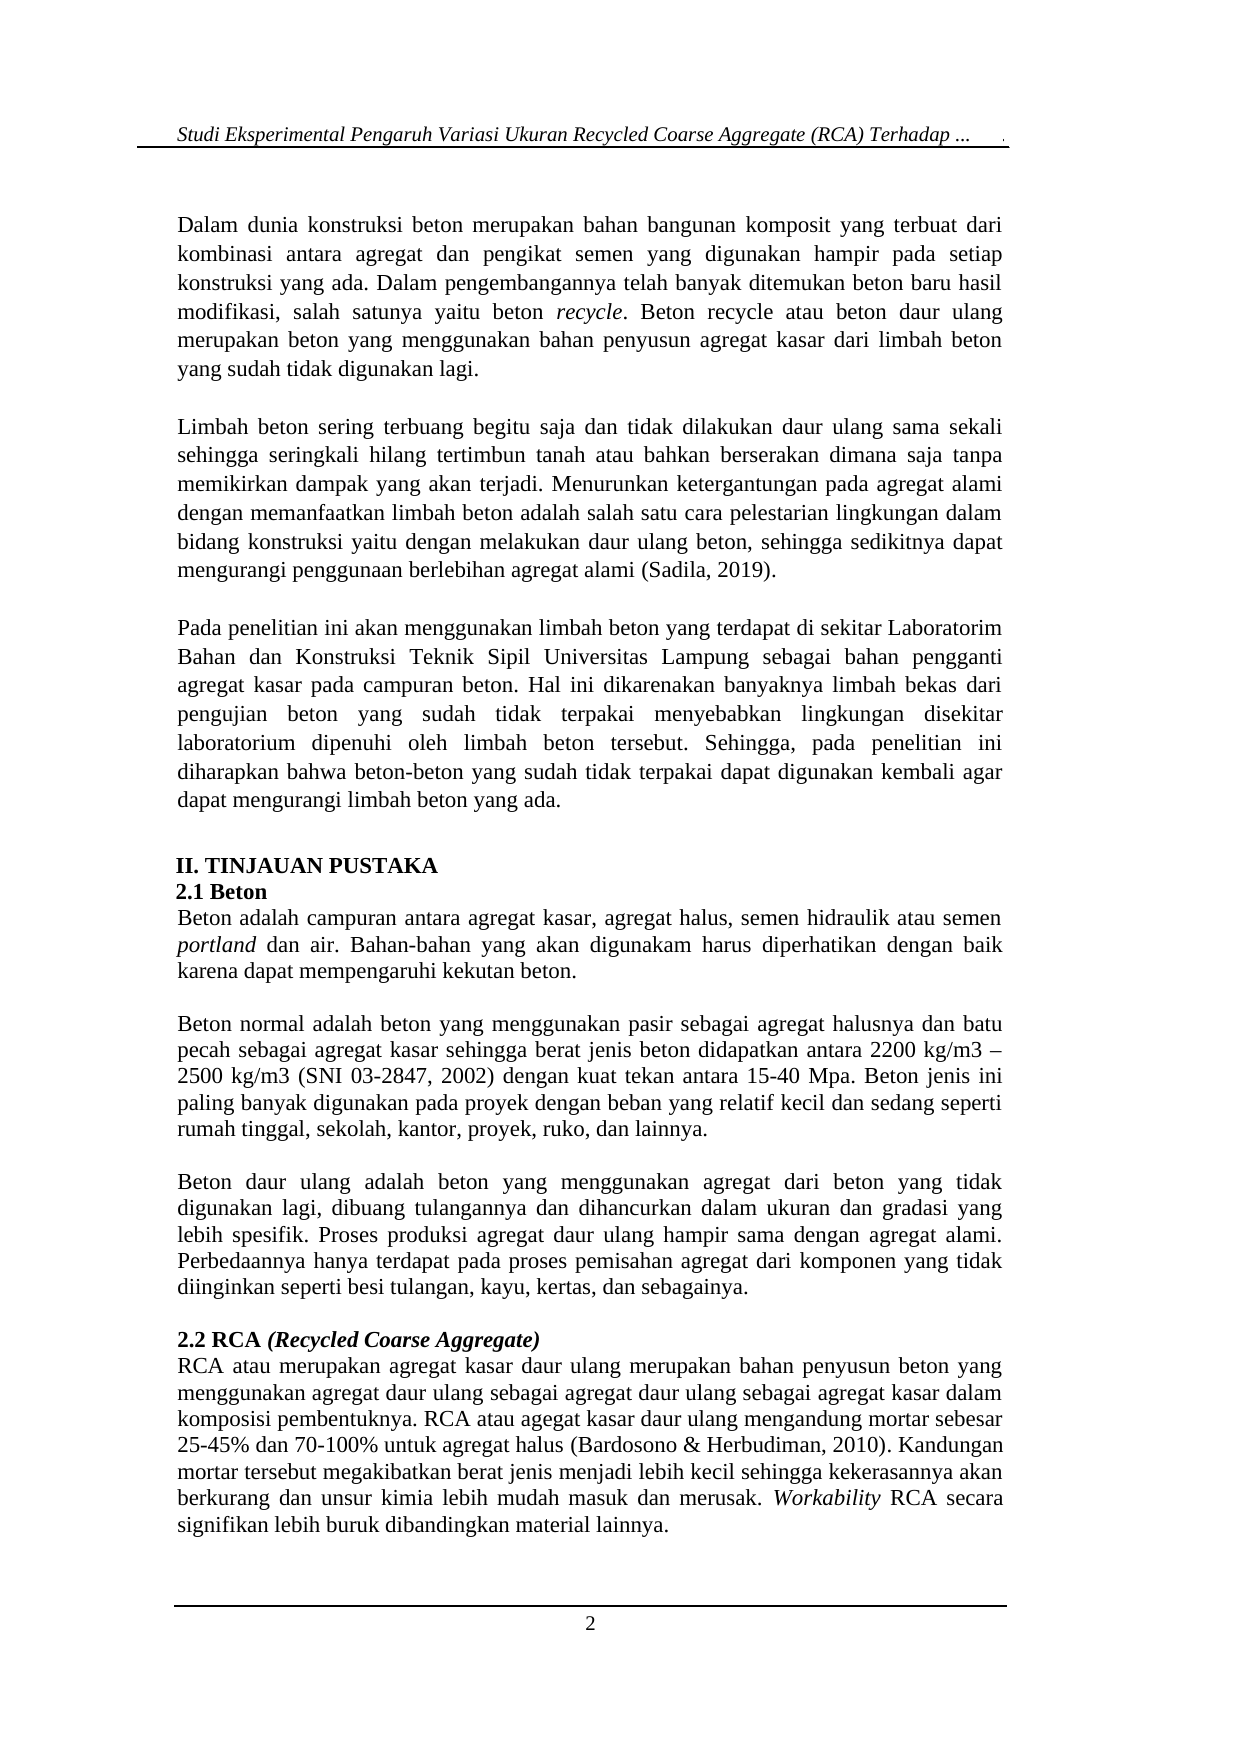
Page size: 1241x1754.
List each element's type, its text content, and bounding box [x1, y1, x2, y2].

text Beton normal adalah beton yang menggunakan pasir sebagai agregat halusnya dan batu pecah sebagai agregat kasar sehingga berat jenis beton didapatkan antara 2200 kg/m3 – 2500 kg/m3 (SNI 03-2847, 2002)⁠ dengan kuat tekan antara 15-40 Mpa. Beton jenis ini paling banyak digunakan pada proyek dengan beban yang relatif kecil dan sedang seperti rumah tinggal, sekolah, kantor, proyek, ruko, dan lainnya. [177, 1010, 1003, 1142]
text Beton adalah campuran antara agregat kasar, agregat halus, semen hidraulik atau semen portland dan air. Bahan-bahan yang akan digunakam harus diperhatikan dengan baik karena dapat mempengaruhi kekutan beton. [177, 904, 1003, 983]
list 2.1 Beton [175, 878, 1003, 904]
list II. TINJAUAN PUSTAKA [175, 852, 1003, 878]
text RCA atau merupakan agregat kasar daur ulang merupakan bahan penyusun beton yang menggunakan agregat daur ulang sebagai agregat daur ulang sebagai agregat kasar dalam komposisi pembentuknya. RCA atau agegat kasar daur ulang mengandung mortar sebesar 25-45% dan 70-100% untuk agregat halus (Bardosono & Herbudiman, 2010)⁠. Kandungan mortar tersebut megakibatkan berat jenis menjadi lebih kecil sehingga kekerasannya akan berkurang dan unsur kimia lebih mudah masuk dan merusak. Workability RCA secara signifikan lebih buruk dibandingkan material lainnya. [177, 1352, 1003, 1537]
text Dalam dunia konstruksi beton merupakan bahan bangunan komposit yang terbuat dari kombinasi antara agregat dan pengikat semen yang digunakan hampir pada setiap konstruksi yang ada. Dalam pengembangannya telah banyak ditemukan beton baru hasil modifikasi, salah satunya yaitu beton recycle. Beton recycle atau beton daur ulang merupakan beton yang menggunakan bahan penyusun agregat kasar dari limbah beton yang sudah tidak digunakan lagi. [177, 209, 1003, 382]
text Limbah beton sering terbuang begitu saja dan tidak dilakukan daur ulang sama sekali sehingga seringkali hilang tertimbun tanah atau bahkan berserakan dimana saja tanpa memikirkan dampak yang akan terjadi. Menurunkan ketergantungan pada agregat alami dengan memanfaatkan limbah beton adalah salah satu cara pelestarian lingkungan dalam bidang konstruksi yaitu dengan melakukan daur ulang beton, sehingga sedikitnya dapat mengurangi penggunaan berlebihan agregat alami (Sadila, 2019)⁠. [177, 394, 1003, 583]
text Beton daur ulang adalah beton yang menggunakan agregat dari beton yang tidak digunakan lagi, dibuang tulangannya dan dihancurkan dalam ukuran dan gradasi yang lebih spesifik. Proses produksi agregat daur ulang hampir sama dengan agregat alami. Perbedaannya hanya terdapat pada proses pemisahan agregat dari komponen yang tidak diinginkan seperti besi tulangan, kayu, kertas, dan sebagainya. [177, 1168, 1003, 1300]
text Pada penelitian ini akan menggunakan limbah beton yang terdapat di sekitar Laboratorim Bahan dan Konstruksi Teknik Sipil Universitas Lampung sebagai bahan pengganti agregat kasar pada campuran beton. Hal ini dikarenakan banyaknya limbah bekas dari pengujian beton yang sudah tidak terpakai menyebabkan lingkungan disekitar laboratorium dipenuhi oleh limbah beton tersebut. Sehingga, pada penelitian ini diharapkan bahwa beton-beton yang sudah tidak terpakai dapat digunakan kembali agar dapat mengurangi limbah beton yang ada. [177, 595, 1003, 813]
text 2.2 RCA (Recycled Coarse Aggregate) [177, 1326, 1003, 1352]
